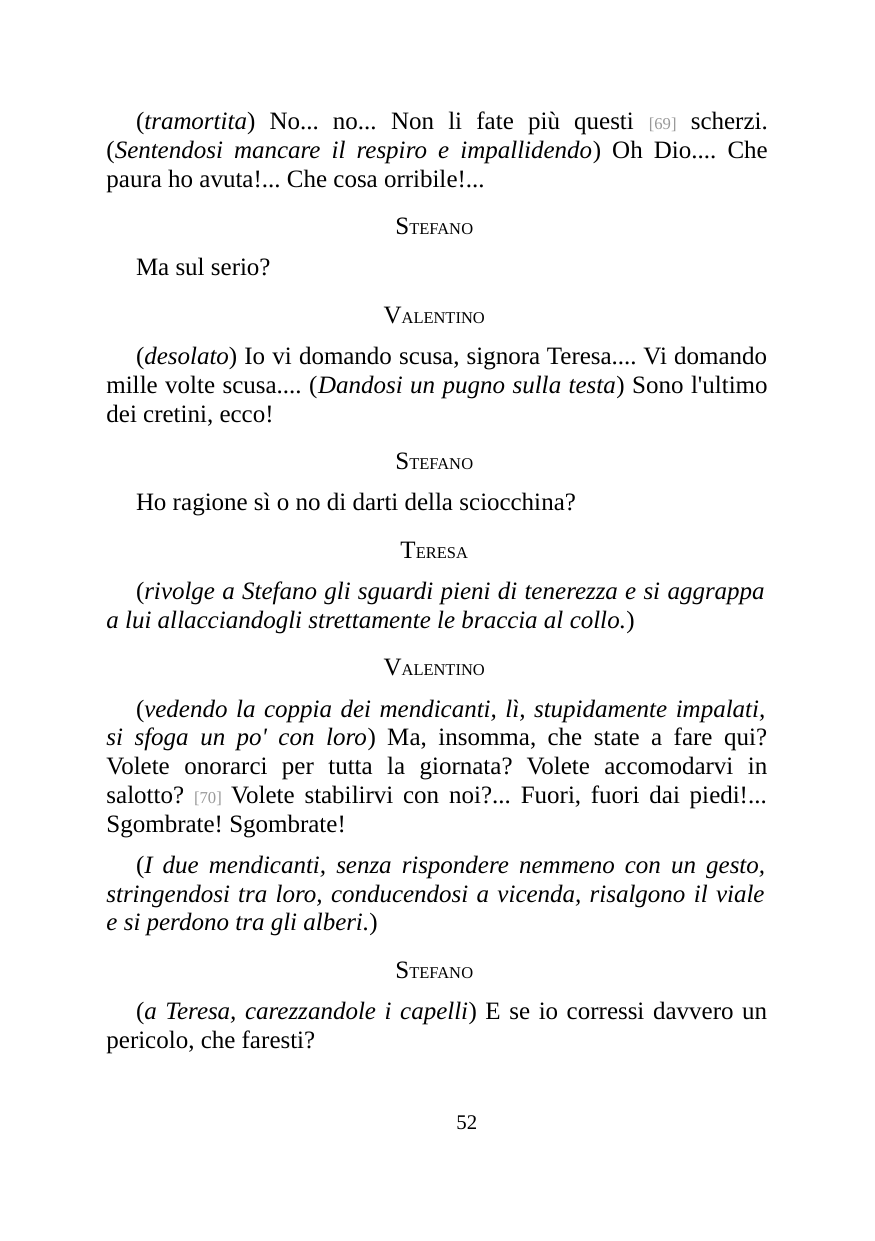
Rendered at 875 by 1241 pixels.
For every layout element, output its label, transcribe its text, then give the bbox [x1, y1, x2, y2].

text Ma sul serio? [106, 252, 768, 281]
text Valentino [106, 300, 768, 329]
text Ho ragione sì o no di darti della sciocchina? [106, 487, 768, 516]
text (I due mendicanti, senza rispondere nemmeno con un gesto, stringendosi tra loro, conducendosi a vicenda, risalgono il viale e si perdono tra gli alberi.) [106, 850, 768, 936]
text Valentino [106, 652, 768, 681]
text (desolato) Io vi domando scusa, signora Teresa.... Vi domando mille volte scusa.... (Dandosi un pugno sulla testa) Sono l'ultimo dei cretini, ecco! [106, 341, 768, 427]
text (vedendo la coppia dei mendicanti, lì, stupidamente impalati, si sfoga un po' con loro) Ma, insomma, che state a fare qui? Volete onorarci per tutta la giornata? Volete accomodarvi in salotto? [70] Volete stabilirvi con noi?... Fuori, fuori dai piedi!... Sgombrate! Sgombrate! [106, 694, 768, 837]
text Teresa [106, 535, 768, 564]
text Stefano [106, 446, 768, 475]
text (rivolge a Stefano gli sguardi pieni di tenerezza e si aggrappa a lui allacciandogli strettamente le braccia al collo.) [106, 576, 768, 634]
text (tramortita) No... no... Non li fate più questi [69] scherzi. (Sentendosi mancare il respiro e impallidendo) Oh Dio.... Che paura ho avuta!... Che cosa orribile!... [106, 106, 768, 192]
text (a Teresa, carezzandole i capelli) E se io corressi davvero un pericolo, che faresti? [106, 996, 768, 1054]
text Stefano [106, 955, 768, 984]
text Stefano [106, 211, 768, 240]
